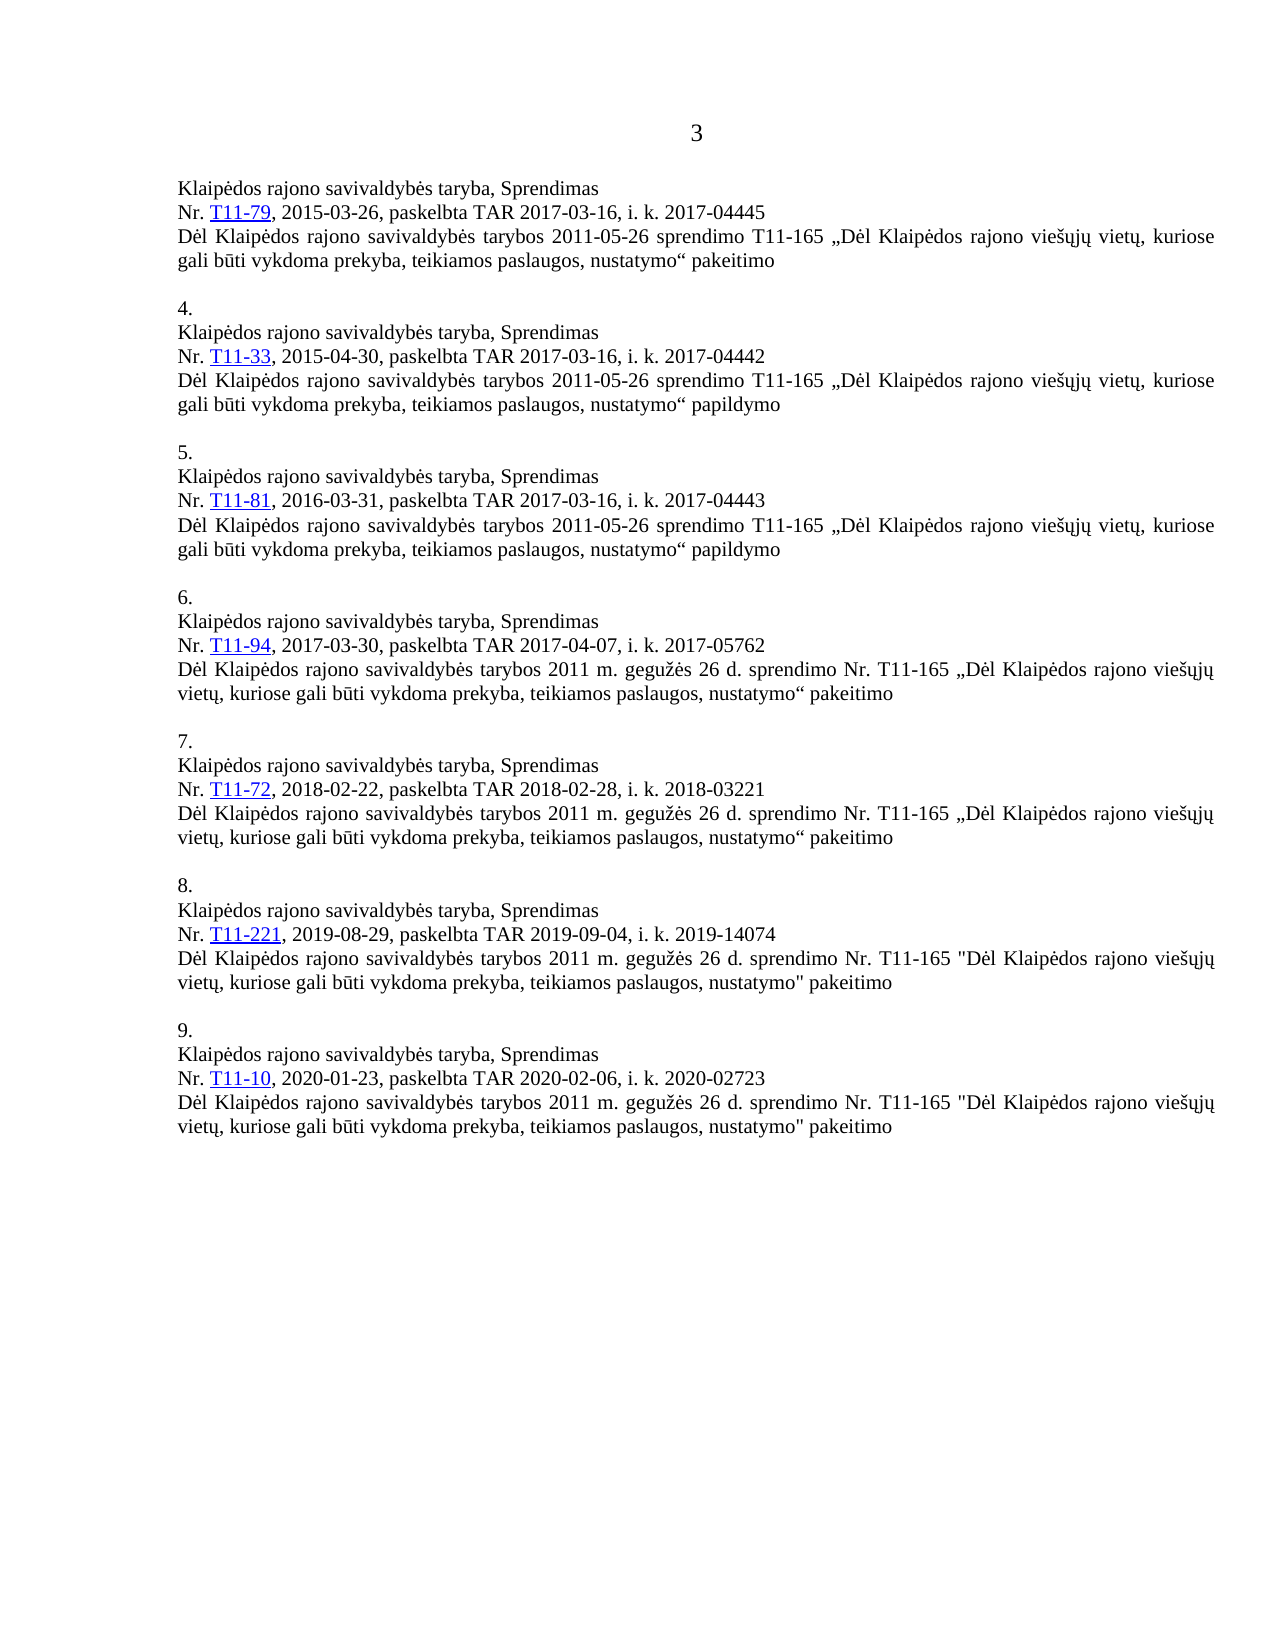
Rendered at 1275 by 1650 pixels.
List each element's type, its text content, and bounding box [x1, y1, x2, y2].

text Nr. T11-79, 2015-03-26, paskelbta TAR 2017-03-16, i. k. 2017-04445 [177, 200, 1216, 224]
text Klaipėdos rajono savivaldybės taryba, Sprendimas [177, 1042, 1216, 1066]
text 8. [177, 873, 1216, 897]
text Klaipėdos rajono savivaldybės taryba, Sprendimas [177, 320, 1216, 344]
text Nr. T11-33, 2015-04-30, paskelbta TAR 2017-03-16, i. k. 2017-04442 [177, 344, 1216, 368]
text Nr. T11-72, 2018-02-22, paskelbta TAR 2018-02-28, i. k. 2018-03221 [177, 777, 1216, 801]
text Nr. T11-221, 2019-08-29, paskelbta TAR 2019-09-04, i. k. 2019-14074 [177, 922, 1216, 946]
text Dėl Klaipėdos rajono savivaldybės tarybos 2011-05-26 sprendimo T11-165 „Dėl Klaipėdos rajono viešųjų vietų, kuriose gali būti vykdoma prekyba, teikiamos paslaugos, nustatymo“ pakeitimo [177, 224, 1216, 272]
text Klaipėdos rajono savivaldybės taryba, Sprendimas [177, 753, 1216, 777]
text Nr. T11-94, 2017-03-30, paskelbta TAR 2017-04-07, i. k. 2017-05762 [177, 633, 1216, 657]
text Klaipėdos rajono savivaldybės taryba, Sprendimas [177, 609, 1216, 633]
text Nr. T11-81, 2016-03-31, paskelbta TAR 2017-03-16, i. k. 2017-04443 [177, 488, 1216, 512]
text 7. [177, 729, 1216, 753]
text Klaipėdos rajono savivaldybės taryba, Sprendimas [177, 464, 1216, 488]
text 6. [177, 585, 1216, 609]
text Dėl Klaipėdos rajono savivaldybės tarybos 2011-05-26 sprendimo T11-165 „Dėl Klaipėdos rajono viešųjų vietų, kuriose gali būti vykdoma prekyba, teikiamos paslaugos, nustatymo“ papildymo [177, 368, 1216, 416]
text Dėl Klaipėdos rajono savivaldybės tarybos 2011 m. gegužės 26 d. sprendimo Nr. T11-165 "Dėl Klaipėdos rajono viešųjų vietų, kuriose gali būti vykdoma prekyba, teikiamos paslaugos, nustatymo" pakeitimo [177, 1090, 1216, 1138]
text Dėl Klaipėdos rajono savivaldybės tarybos 2011 m. gegužės 26 d. sprendimo Nr. T11-165 „Dėl Klaipėdos rajono viešųjų vietų, kuriose gali būti vykdoma prekyba, teikiamos paslaugos, nustatymo“ pakeitimo [177, 801, 1216, 849]
text 9. [177, 1018, 1216, 1042]
text Klaipėdos rajono savivaldybės taryba, Sprendimas [177, 897, 1216, 922]
text Klaipėdos rajono savivaldybės taryba, Sprendimas [177, 176, 1216, 200]
text Nr. T11-10, 2020-01-23, paskelbta TAR 2020-02-06, i. k. 2020-02723 [177, 1066, 1216, 1090]
text 5. [177, 440, 1216, 464]
text Dėl Klaipėdos rajono savivaldybės tarybos 2011 m. gegužės 26 d. sprendimo Nr. T11-165 "Dėl Klaipėdos rajono viešųjų vietų, kuriose gali būti vykdoma prekyba, teikiamos paslaugos, nustatymo" pakeitimo [177, 946, 1216, 994]
text Dėl Klaipėdos rajono savivaldybės tarybos 2011 m. gegužės 26 d. sprendimo Nr. T11-165 „Dėl Klaipėdos rajono viešųjų vietų, kuriose gali būti vykdoma prekyba, teikiamos paslaugos, nustatymo“ pakeitimo [177, 657, 1216, 705]
text Dėl Klaipėdos rajono savivaldybės tarybos 2011-05-26 sprendimo T11-165 „Dėl Klaipėdos rajono viešųjų vietų, kuriose gali būti vykdoma prekyba, teikiamos paslaugos, nustatymo“ papildymo [177, 512, 1216, 561]
text 4. [177, 296, 1216, 320]
